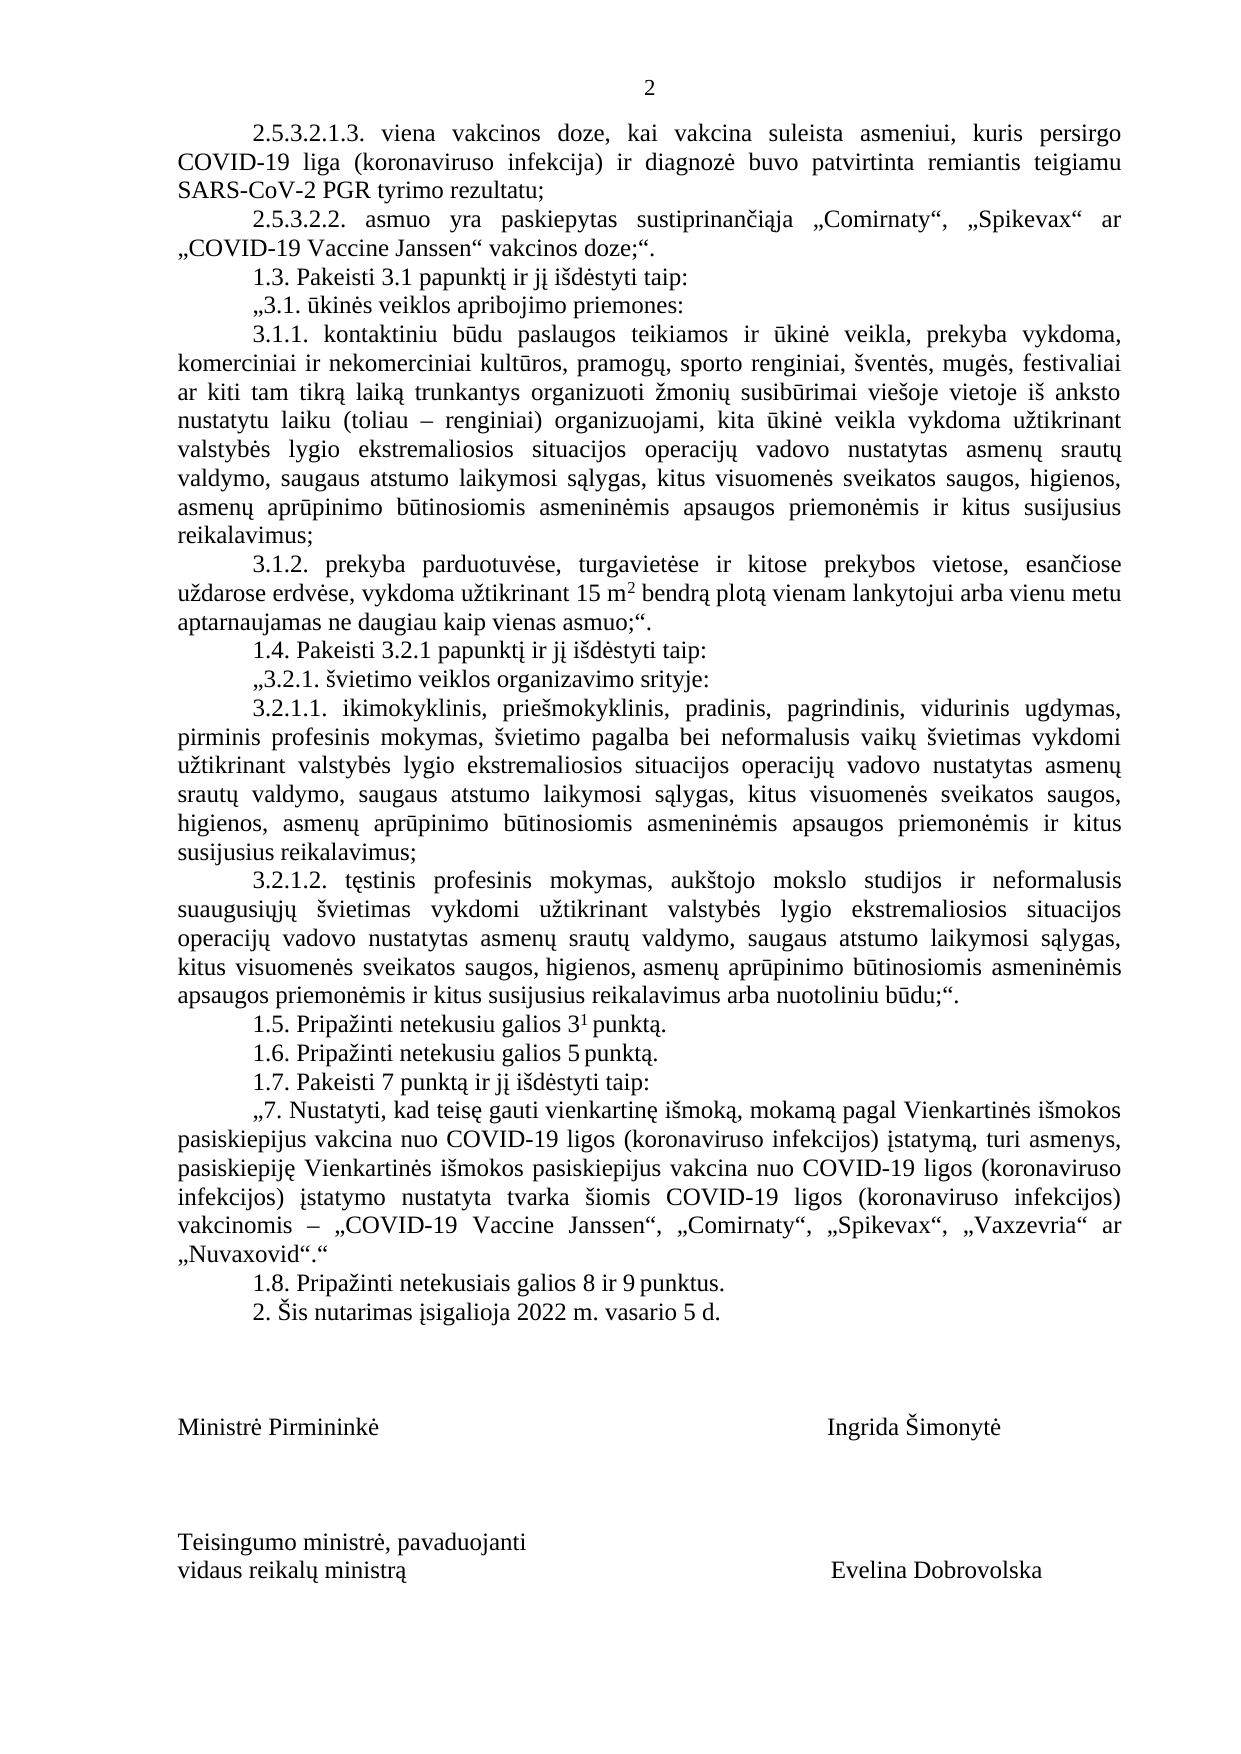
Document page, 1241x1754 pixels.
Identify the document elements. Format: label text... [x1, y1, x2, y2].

text 1.4. Pakeisti 3.2.1 papunktį ir jį išdėstyti taip: [177, 636, 1122, 664]
text 2. Šis nutarimas įsigalioja 2022 m. vasario 5 d. [177, 1297, 1122, 1326]
text Teisingumo ministrė, pavaduojanti [177, 1527, 1122, 1556]
text 1.7. Pakeisti 7 punktą ir jį išdėstyti taip: [177, 1067, 1122, 1096]
text 1.5. Pripažinti netekusiu galios 31 punktą. [177, 1009, 1122, 1038]
text 2.5.3.2.1.3. viena vakcinos doze, kai vakcina suleista asmeniui, kuris persirgo COVID-19 liga (koronaviruso infekcija) ir diagnozė buvo patvirtinta remiantis teigiamu SARS-CoV-2 PGR tyrimo rezultatu; [177, 118, 1122, 204]
text vidaus reikalų ministrą Evelina Dobrovolska [177, 1556, 1122, 1584]
text 1.6. Pripažinti netekusiu galios 5 punktą. [177, 1038, 1122, 1067]
text Ministrė Pirmininkė Ingrida Šimonytė [177, 1412, 1122, 1441]
text 3.1.2. prekyba parduotuvėse, turgavietėse ir kitose prekybos vietose, esančiose uždarose erdvėse, vykdoma užtikrinant 15 m2 bendrą plotą vienam lankytojui arba vienu metu aptarnaujamas ne daugiau kaip vienas asmuo;“. [177, 549, 1122, 636]
text 3.2.1.1. ikimokyklinis, priešmokyklinis, pradinis, pagrindinis, vidurinis ugdymas, pirminis profesinis mokymas, švietimo pagalba bei neformalusis vaikų švietimas vykdomi užtikrinant valstybės lygio ekstremaliosios situacijos operacijų vadovo nustatytas asmenų srautų valdymo, saugaus atstumo laikymosi sąlygas, kitus visuomenės sveikatos saugos, higienos, asmenų aprūpinimo būtinosiomis asmeninėmis apsaugos priemonėmis ir kitus susijusius reikalavimus; [177, 693, 1122, 866]
text 3.2.1.2. tęstinis profesinis mokymas, aukštojo mokslo studijos ir neformalusis suaugusiųjų švietimas vykdomi užtikrinant valstybės lygio ekstremaliosios situacijos operacijų vadovo nustatytas asmenų srautų valdymo, saugaus atstumo laikymosi sąlygas, kitus visuomenės sveikatos saugos, higienos, asmenų aprūpinimo būtinosiomis asmeninėmis apsaugos priemonėmis ir kitus susijusius reikalavimus arba nuotoliniu būdu;“. [177, 866, 1122, 1009]
text 3.1.1. kontaktiniu būdu paslaugos teikiamos ir ūkinė veikla, prekyba vykdoma, komerciniai ir nekomerciniai kultūros, pramogų, sporto renginiai, šventės, mugės, festivaliai ar kiti tam tikrą laiką trunkantys organizuoti žmonių susibūrimai viešoje vietoje iš anksto nustatytu laiku (toliau – renginiai) organizuojami, kita ūkinė veikla vykdoma užtikrinant valstybės lygio ekstremaliosios situacijos operacijų vadovo nustatytas asmenų srautų valdymo, saugaus atstumo laikymosi sąlygas, kitus visuomenės sveikatos saugos, higienos, asmenų aprūpinimo būtinosiomis asmeninėmis apsaugos priemonėmis ir kitus susijusius reikalavimus; [177, 319, 1122, 549]
text „7. Nustatyti, kad teisę gauti vienkartinę išmoką, mokamą pagal Vienkartinės išmokos pasiskiepijus vakcina nuo COVID-19 ligos (koronaviruso infekcijos) įstatymą, turi asmenys, pasiskiepiję Vienkartinės išmokos pasiskiepijus vakcina nuo COVID-19 ligos (koronaviruso infekcijos) įstatymo nustatyta tvarka šiomis COVID-19 ligos (koronaviruso infekcijos) vakcinomis – „COVID-19 Vaccine Janssen“, „Comirnaty“, „Spikevax“, „Vaxzevria“ ar „Nuvaxovid“.“ [177, 1096, 1122, 1268]
text „3.2.1. švietimo veiklos organizavimo srityje: [177, 664, 1122, 693]
text 1.3. Pakeisti 3.1 papunktį ir jį išdėstyti taip: [177, 262, 1122, 291]
text „3.1. ūkinės veiklos apribojimo priemones: [177, 291, 1122, 319]
text 2.5.3.2.2. asmuo yra paskiepytas sustiprinančiąja „Comirnaty“, „Spikevax“ ar „COVID-19 Vaccine Janssen“ vakcinos doze;“. [177, 204, 1122, 262]
text 1.8. Pripažinti netekusiais galios 8 ir 9 punktus. [177, 1268, 1122, 1297]
